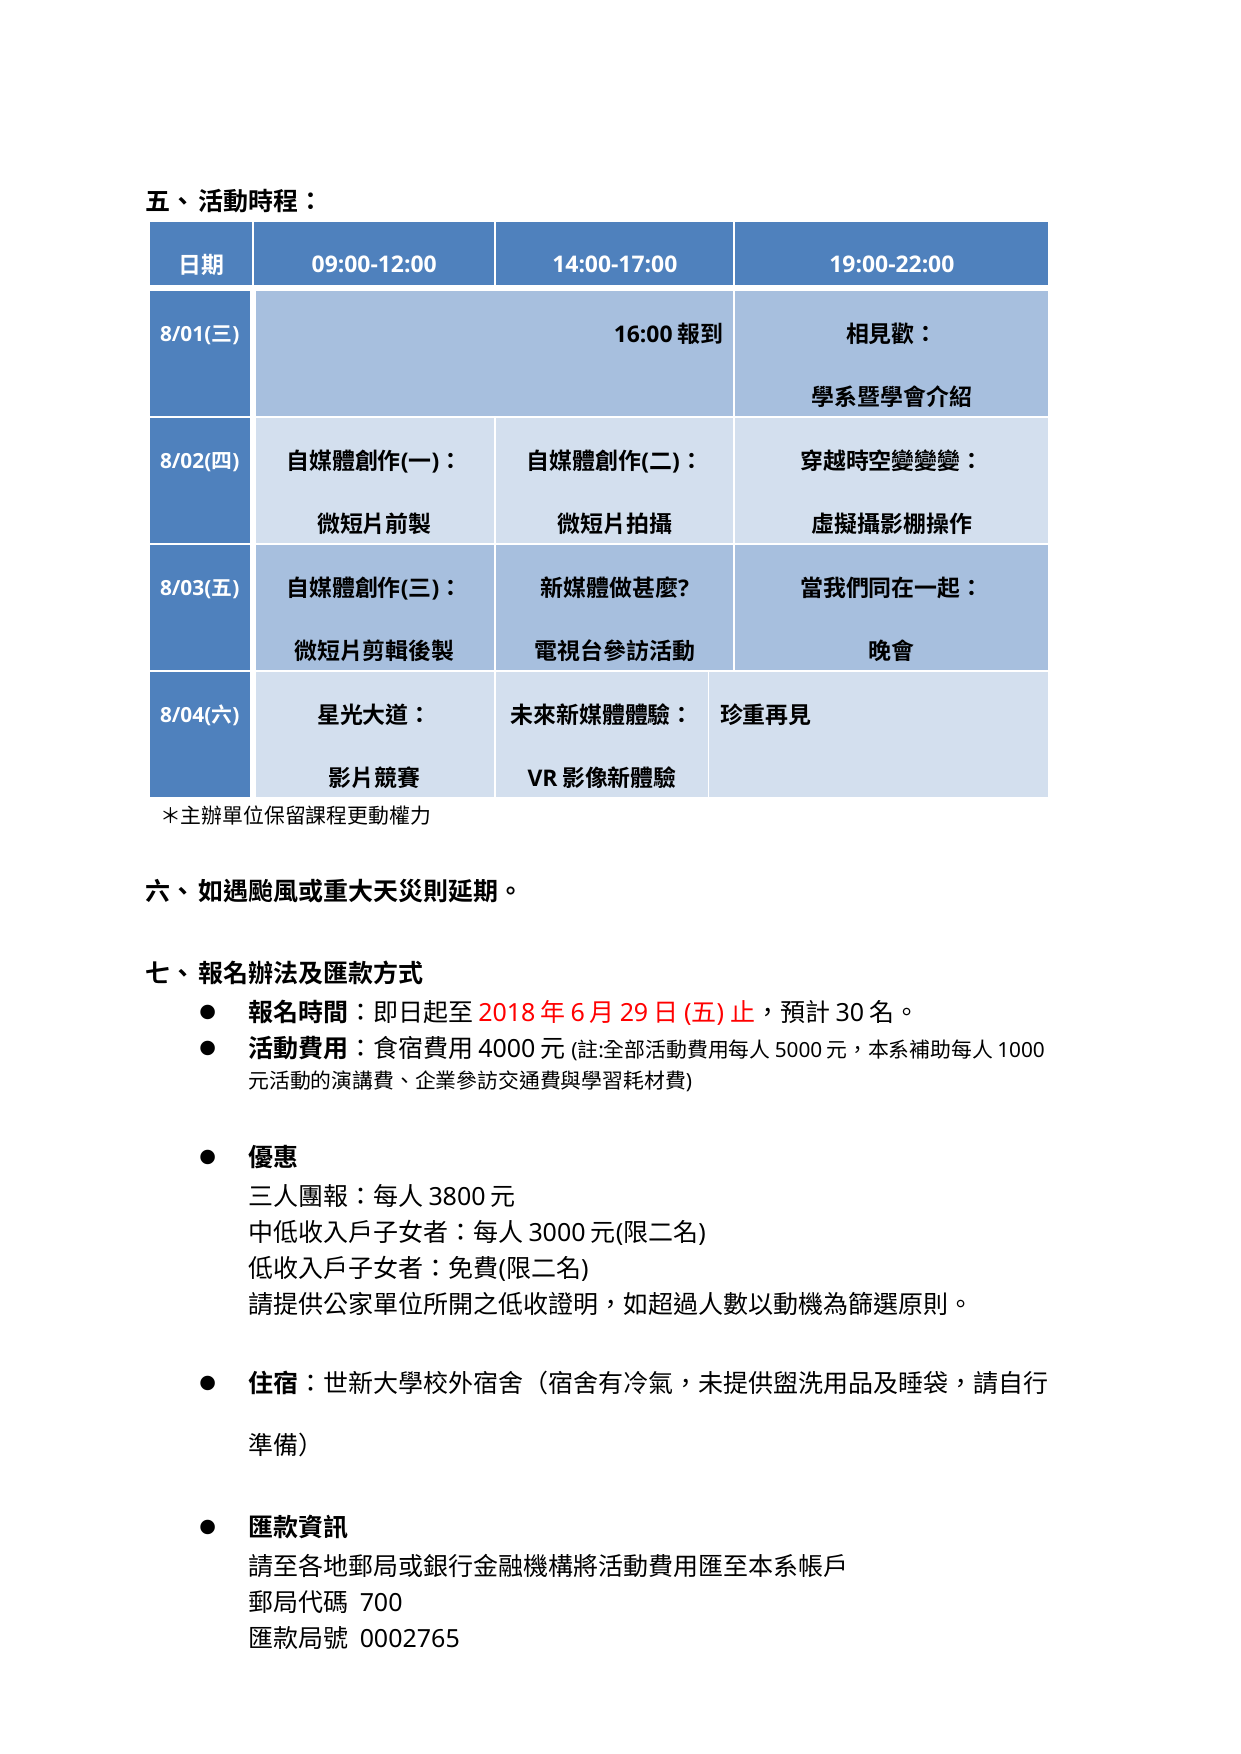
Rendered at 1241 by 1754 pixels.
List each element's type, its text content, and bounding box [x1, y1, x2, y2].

table_header 日期 [150, 222, 252, 285]
table_cell 自媒體創作(三)： 微短片剪輯後製 [256, 545, 494, 670]
list 如遇颱風或重大天災則延期。 [145, 848, 1053, 911]
list 優惠 [198, 1113, 1053, 1176]
table_cell 8/01(三) [150, 291, 250, 416]
table_cell 新媒體做甚麼? 電視台參訪活動 [496, 545, 733, 670]
text 中低收入戶子女者：每人3000元(限二名) [248, 1212, 1053, 1248]
list 報名辦法及匯款方式 [145, 929, 1053, 992]
table_cell 自媒體創作(二)： 微短片拍攝 [496, 418, 733, 543]
text 三人團報：每人3800元 [248, 1176, 1053, 1212]
text 郵局代碼 700 [248, 1582, 1053, 1618]
table_header 14:00-17:00 [496, 222, 733, 285]
text 匯款局號 0002765 [248, 1618, 1053, 1655]
list 活動時程： [145, 158, 1053, 220]
table_cell 未來新媒體體驗： VR影像新體驗 [496, 672, 708, 797]
table_cell 8/02(四) [150, 418, 250, 543]
table_cell 穿越時空變變變： 虛擬攝影棚操作 [735, 418, 1048, 543]
table_cell 星光大道： 影片競賽 [256, 672, 494, 797]
list 報名時間：即日起至2018年6月29日 (五) 止，預計30名。 [198, 992, 1053, 1028]
text ＊主辦單位保留課程更動權力 [160, 799, 1053, 829]
text 請至各地郵局或銀行金融機構將活動費用匯至本系帳戶 [248, 1546, 1053, 1582]
text 低收入戶子女者：免費(限二名) [248, 1248, 1053, 1285]
table_header 19:00-22:00 [735, 222, 1048, 285]
table_header 09:00-12:00 [254, 222, 494, 285]
list 匯款資訊 [198, 1483, 1053, 1546]
text 請提供公家單位所開之低收證明，如超過人數以動機為篩選原則。 [248, 1285, 1053, 1321]
table_cell 8/04(六) [150, 672, 250, 797]
table_cell 當我們同在一起： 晚會 [735, 545, 1048, 670]
table_cell 相見歡： 學系暨學會介紹 [735, 291, 1048, 416]
table_cell 珍重再見 [709, 672, 1048, 797]
list 住宿：世新大學校外宿舍（宿舍有冷氣，未提供盥洗用品及睡袋，請自行準備） [198, 1340, 1053, 1465]
list 活動費用：食宿費用4000元 (註:全部活動費用每人5000元，本系補助每人1000元活動的演講費、企業參訪交通費與學習耗材費) [198, 1028, 1053, 1095]
table_cell 自媒體創作(一)： 微短片前製 [256, 418, 494, 543]
table_cell 8/03(五) [150, 545, 250, 670]
table_cell 16:00報到 [256, 291, 733, 416]
